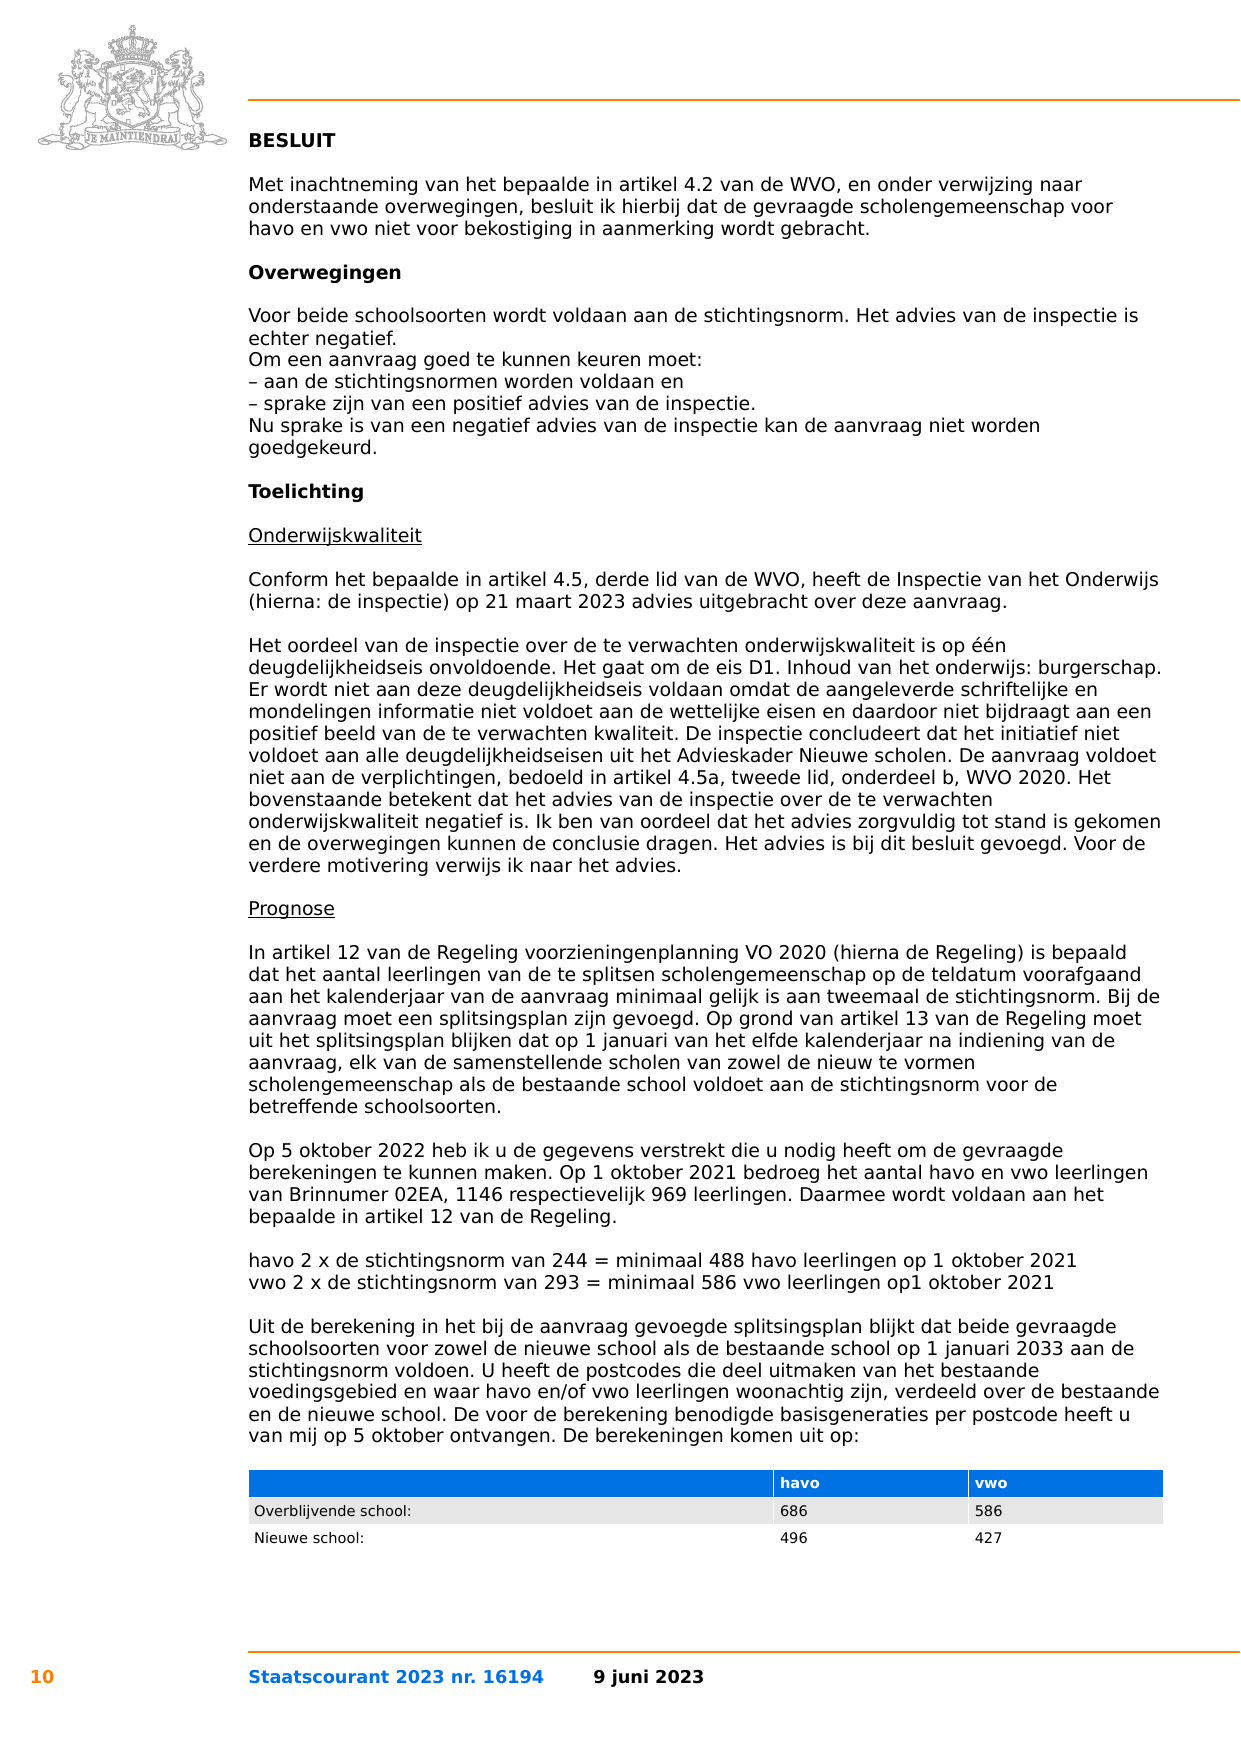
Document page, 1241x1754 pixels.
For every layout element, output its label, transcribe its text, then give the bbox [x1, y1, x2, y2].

subtitle Overwegingen [248, 262, 1163, 283]
text vwo 2 x de stichtingsnorm van 293 = minimaal 586 vwo leerlingen op1 oktober 2021 [248, 1272, 1163, 1294]
text Op 5 oktober 2022 heb ik u de gegevens verstrekt die u nodig heeft om de gevraagde berekeningen te kunnen maken. Op 1 oktober 2021 bedroeg het aantal havo en vwo leerlingen van Brinnumer 02EA, 1146 respectievelijk 969 leerlingen. Daarmee wordt voldaan aan het bepaalde in artikel 12 van de Regeling. [248, 1140, 1163, 1228]
table_header havo [774, 1470, 968, 1497]
table_header [249, 1470, 773, 1497]
text Uit de berekening in het bij de aanvraag gevoegde splitsingsplan blijkt dat beide gevraagde schoolsoorten voor zowel de nieuwe school als de bestaande school op 1 januari 2033 aan de stichtingsnorm voldoen. U heeft de postcodes die deel uitmaken van het bestaande voedingsgebied en waar havo en/of vwo leerlingen woonachtig zijn, verdeeld over de bestaande en de nieuwe school. De voor de berekening benodigde basisgeneraties per postcode heeft u van mij op 5 oktober ontvangen. De berekeningen komen uit op: [248, 1316, 1163, 1447]
table_cell Nieuwe school: [249, 1525, 773, 1551]
table_cell Overblijvende school: [249, 1498, 773, 1524]
subtitle Onderwijskwaliteit [248, 525, 1163, 547]
text – aan de stichtingsnormen worden voldaan en [248, 371, 1163, 393]
subtitle Toelichting [248, 481, 1163, 503]
table_cell 586 [969, 1498, 1163, 1524]
table_header vwo [969, 1470, 1163, 1497]
subtitle BESLUIT [248, 130, 1163, 152]
picture [38, 25, 227, 150]
text Nu sprake is van een negatief advies van de inspectie kan de aanvraag niet worden goedgekeurd. [248, 415, 1163, 459]
table_cell 686 [774, 1498, 968, 1524]
text Voor beide schoolsoorten wordt voldaan aan de stichtingsnorm. Het advies van de inspectie is echter negatief. [248, 305, 1163, 349]
table_cell 427 [969, 1525, 1163, 1551]
subtitle Prognose [248, 898, 1163, 920]
text In artikel 12 van de Regeling voorzieningenplanning VO 2020 (hierna de Regeling) is bepaald dat het aantal leerlingen van de te splitsen scholengemeenschap op de teldatum voorafgaand aan het kalenderjaar van de aanvraag minimaal gelijk is aan tweemaal de stichtingsnorm. Bij de aanvraag moet een splitsingsplan zijn gevoegd. Op grond van artikel 13 van de Regeling moet uit het splitsingsplan blijken dat op 1 januari van het elfde kalenderjaar na indiening van de aanvraag, elk van de samenstellende scholen van zowel de nieuw te vormen scholengemeenschap als de bestaande school voldoet aan de stichtingsnorm voor de betreffende schoolsoorten. [248, 942, 1163, 1118]
text Met inachtneming van het bepaalde in artikel 4.2 van de WVO, en onder verwijzing naar onderstaande overwegingen, besluit ik hierbij dat de gevraagde scholengemeenschap voor havo en vwo niet voor bekostiging in aanmerking wordt gebracht. [248, 174, 1163, 240]
table_cell 496 [774, 1525, 968, 1551]
text Om een aanvraag goed te kunnen keuren moet: [248, 349, 1163, 371]
text Conform het bepaalde in artikel 4.5, derde lid van de WVO, heeft de Inspectie van het Onderwijs (hierna: de inspectie) op 21 maart 2023 advies uitgebracht over deze aanvraag. [248, 569, 1163, 613]
text havo 2 x de stichtingsnorm van 244 = minimaal 488 havo leerlingen op 1 oktober 2021 [248, 1250, 1163, 1272]
text – sprake zijn van een positief advies van de inspectie. [248, 393, 1163, 415]
text Het oordeel van de inspectie over de te verwachten onderwijskwaliteit is op één deugdelijkheidseis onvoldoende. Het gaat om de eis D1. Inhoud van het onderwijs: burgerschap. Er wordt niet aan deze deugdelijkheidseis voldaan omdat de aangeleverde schriftelijke en mondelingen informatie niet voldoet aan de wettelijke eisen en daardoor niet bijdraagt aan een positief beeld van de te verwachten kwaliteit. De inspectie concludeert dat het initiatief niet voldoet aan alle deugdelijkheidseisen uit het Advieskader Nieuwe scholen. De aanvraag voldoet niet aan de verplichtingen, bedoeld in artikel 4.5a, tweede lid, onderdeel b, WVO 2020. Het bovenstaande betekent dat het advies van de inspectie over de te verwachten onderwijskwaliteit negatief is. Ik ben van oordeel dat het advies zorgvuldig tot stand is gekomen en de overwegingen kunnen de conclusie dragen. Het advies is bij dit besluit gevoegd. Voor de verdere motivering verwijs ik naar het advies. [248, 635, 1163, 876]
